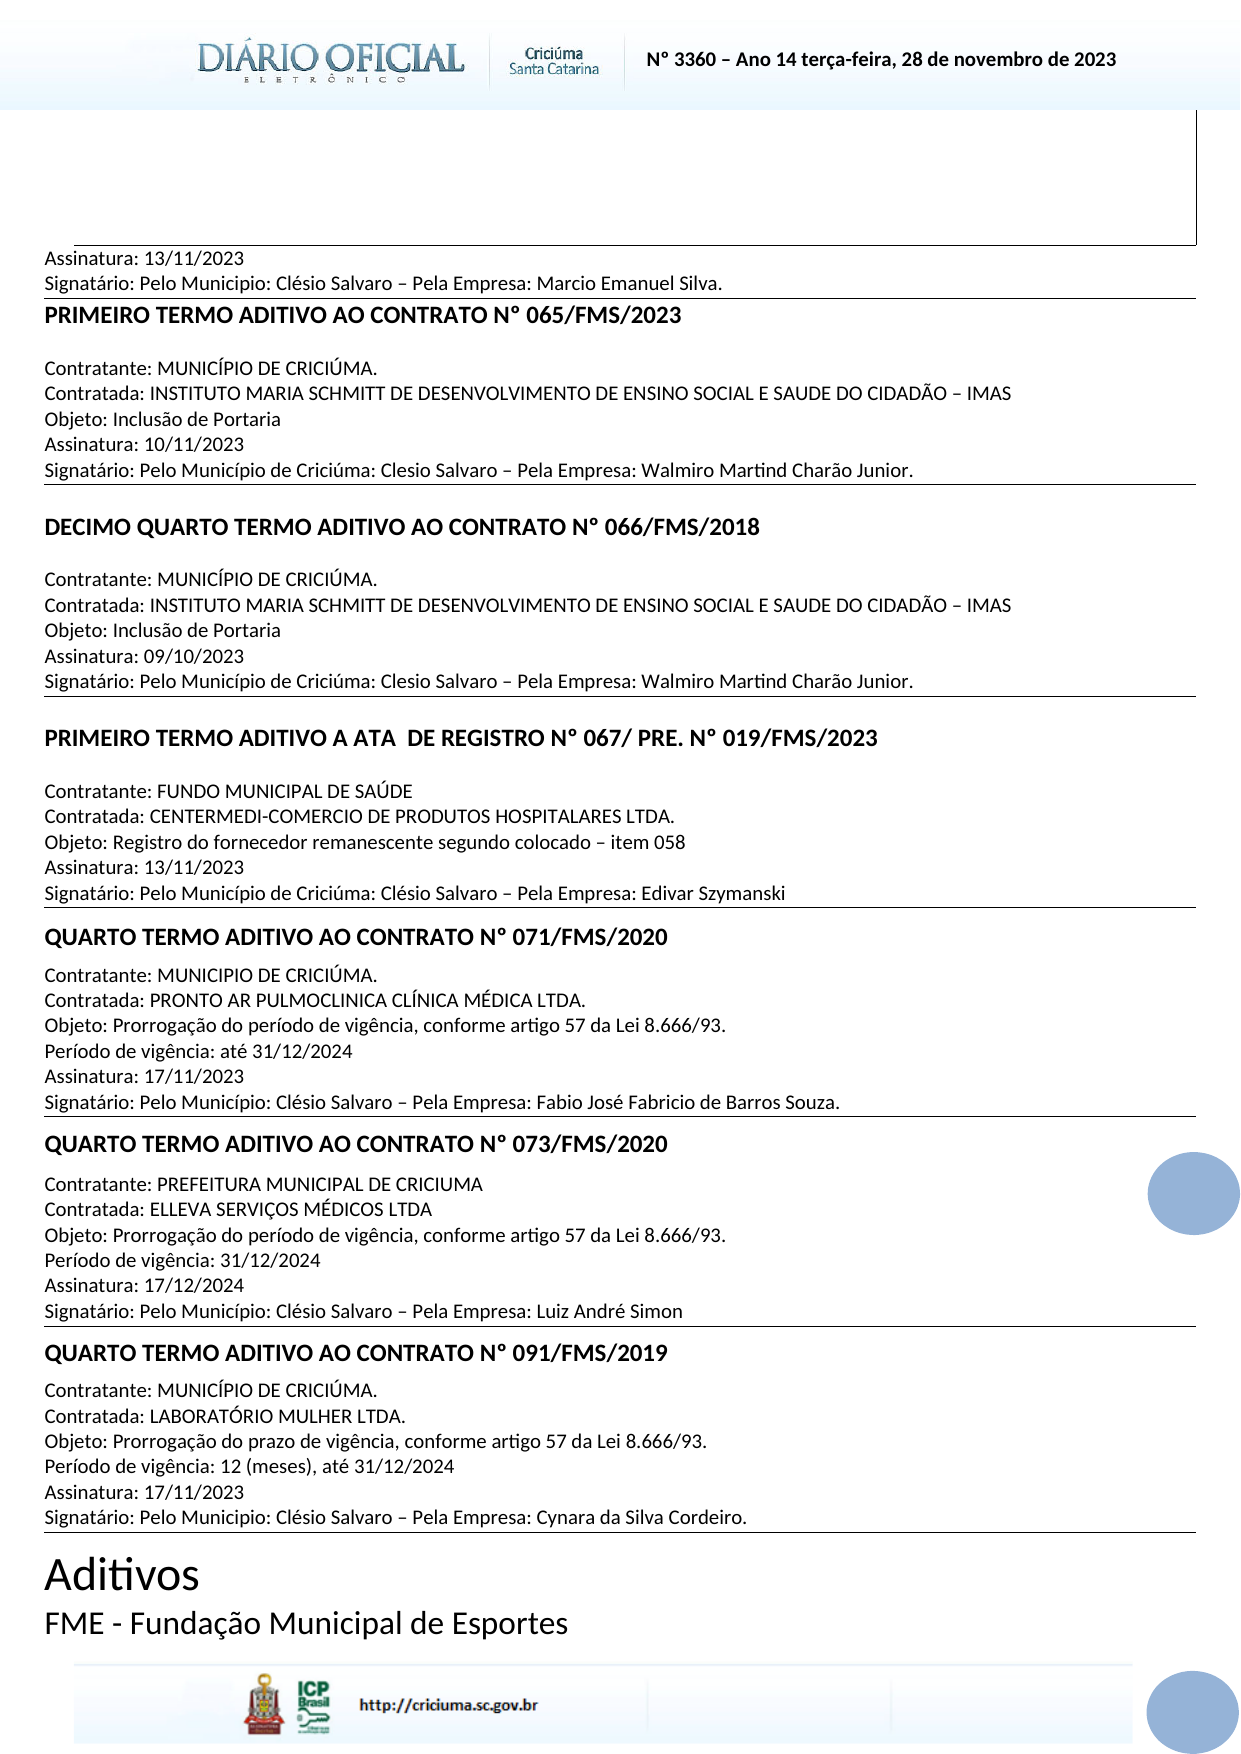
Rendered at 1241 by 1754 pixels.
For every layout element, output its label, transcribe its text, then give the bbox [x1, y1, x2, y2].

text Contratada: INSTITUTO MARIA SCHMITT DE DESENVOLVIMENTO DE ENSINO SOCIAL E SAUDE DO CIDADÃO – IMAS [44, 381, 1196, 406]
text Signatário: Pelo Município: Clésio Salvaro – Pela Empresa: Luiz André Simon [44, 1298, 1196, 1326]
text Período de vigência: 31/12/2024 [44, 1247, 1196, 1273]
text Assinatura: 17/11/2023 [44, 1063, 1196, 1089]
text Contratante: MUNICÍPIO DE CRICIÚMA. [44, 1377, 1196, 1403]
text Signatário: Pelo Município: Clésio Salvaro – Pela Empresa: Fabio José Fabricio de Barros Souza. [44, 1089, 1196, 1116]
text Objeto: Prorrogação do período de vigência, conforme artigo 57 da Lei 8.666/93. [44, 1222, 1196, 1247]
text DECIMO QUARTO TERMO ADITIVO AO CONTRATO Nº 066/FMS/2018 [44, 511, 1196, 541]
text Contratante: MUNICÍPIO DE CRICIÚMA. [44, 567, 1196, 592]
text Período de vigência: até 31/12/2024 [44, 1038, 1196, 1063]
text Assinatura: 10/11/2023 [44, 431, 1196, 457]
text Signatário: Pelo Município de Criciúma: Clésio Salvaro – Pela Empresa: Edivar Szymanski [44, 880, 1196, 907]
text Objeto: Inclusão de Portaria [44, 617, 1196, 643]
text Contratada: INSTITUTO MARIA SCHMITT DE DESENVOLVIMENTO DE ENSINO SOCIAL E SAUDE DO CIDADÃO – IMAS [44, 592, 1196, 617]
text FME - Fundação Municipal de Esportes [44, 1602, 1196, 1643]
text Assinatura: 13/11/2023 [44, 245, 1196, 271]
text Objeto: Prorrogação do prazo de vigência, conforme artigo 57 da Lei 8.666/93. [44, 1428, 1196, 1454]
text Signatário: Pelo Municipio: Clésio Salvaro – Pela Empresa: Cynara da Silva Cordeiro. [44, 1504, 1196, 1532]
text Assinatura: 09/10/2023 [44, 643, 1196, 668]
text Signatário: Pelo Municipio: Clésio Salvaro – Pela Empresa: Marcio Emanuel Silva. [44, 271, 1196, 298]
text Contratante: MUNICIPIO DE CRICIÚMA. [44, 962, 1196, 987]
text Objeto: Prorrogação do período de vigência, conforme artigo 57 da Lei 8.666/93. [44, 1013, 1196, 1038]
text Objeto: Inclusão de Portaria [44, 406, 1196, 431]
text QUARTO TERMO ADITIVO AO CONTRATO Nº 091/FMS/2019 [44, 1337, 1196, 1367]
text Objeto: Registro do fornecedor remanescente segundo colocado – item 058 [44, 829, 1196, 854]
text Contratante: MUNICÍPIO DE CRICIÚMA. [44, 355, 1196, 381]
text Contratante: FUNDO MUNICIPAL DE SAÚDE [44, 778, 1196, 804]
text Contratante: PREFEITURA MUNICIPAL DE CRICIUMA [44, 1171, 1154, 1196]
text QUARTO TERMO ADITIVO AO CONTRATO Nº 073/FMS/2020 [44, 1128, 1196, 1158]
text Contratada: LABORATÓRIO MULHER LTDA. [44, 1403, 1196, 1428]
text Contratada: ELLEVA SERVIÇOS MÉDICOS LTDA [44, 1196, 1159, 1222]
text Período de vigência: 12 (meses), até 31/12/2024 [44, 1454, 1196, 1479]
text Contratada: CENTERMEDI-COMERCIO DE PRODUTOS HOSPITALARES LTDA. [44, 804, 1196, 829]
text PRIMEIRO TERMO ADITIVO A ATA DE REGISTRO Nº 067/ PRE. Nº 019/FMS/2023 [44, 722, 1196, 753]
text PRIMEIRO TERMO ADITIVO AO CONTRATO Nº 065/FMS/2023 [44, 299, 1196, 330]
text Signatário: Pelo Município de Criciúma: Clesio Salvaro – Pela Empresa: Walmiro Martind Charão Junior. [44, 457, 1196, 484]
text Assinatura: 13/11/2023 [44, 854, 1196, 880]
text Signatário: Pelo Município de Criciúma: Clesio Salvaro – Pela Empresa: Walmiro Martind Charão Junior. [44, 668, 1196, 696]
text Aditivos [44, 1543, 1196, 1602]
text Assinatura: 17/12/2024 [44, 1273, 1196, 1298]
text Contratada: PRONTO AR PULMOCLINICA CLÍNICA MÉDICA LTDA. [44, 987, 1196, 1013]
text QUARTO TERMO ADITIVO AO CONTRATO Nº 071/FMS/2020 [44, 921, 1196, 952]
text Assinatura: 17/11/2023 [44, 1479, 1196, 1504]
